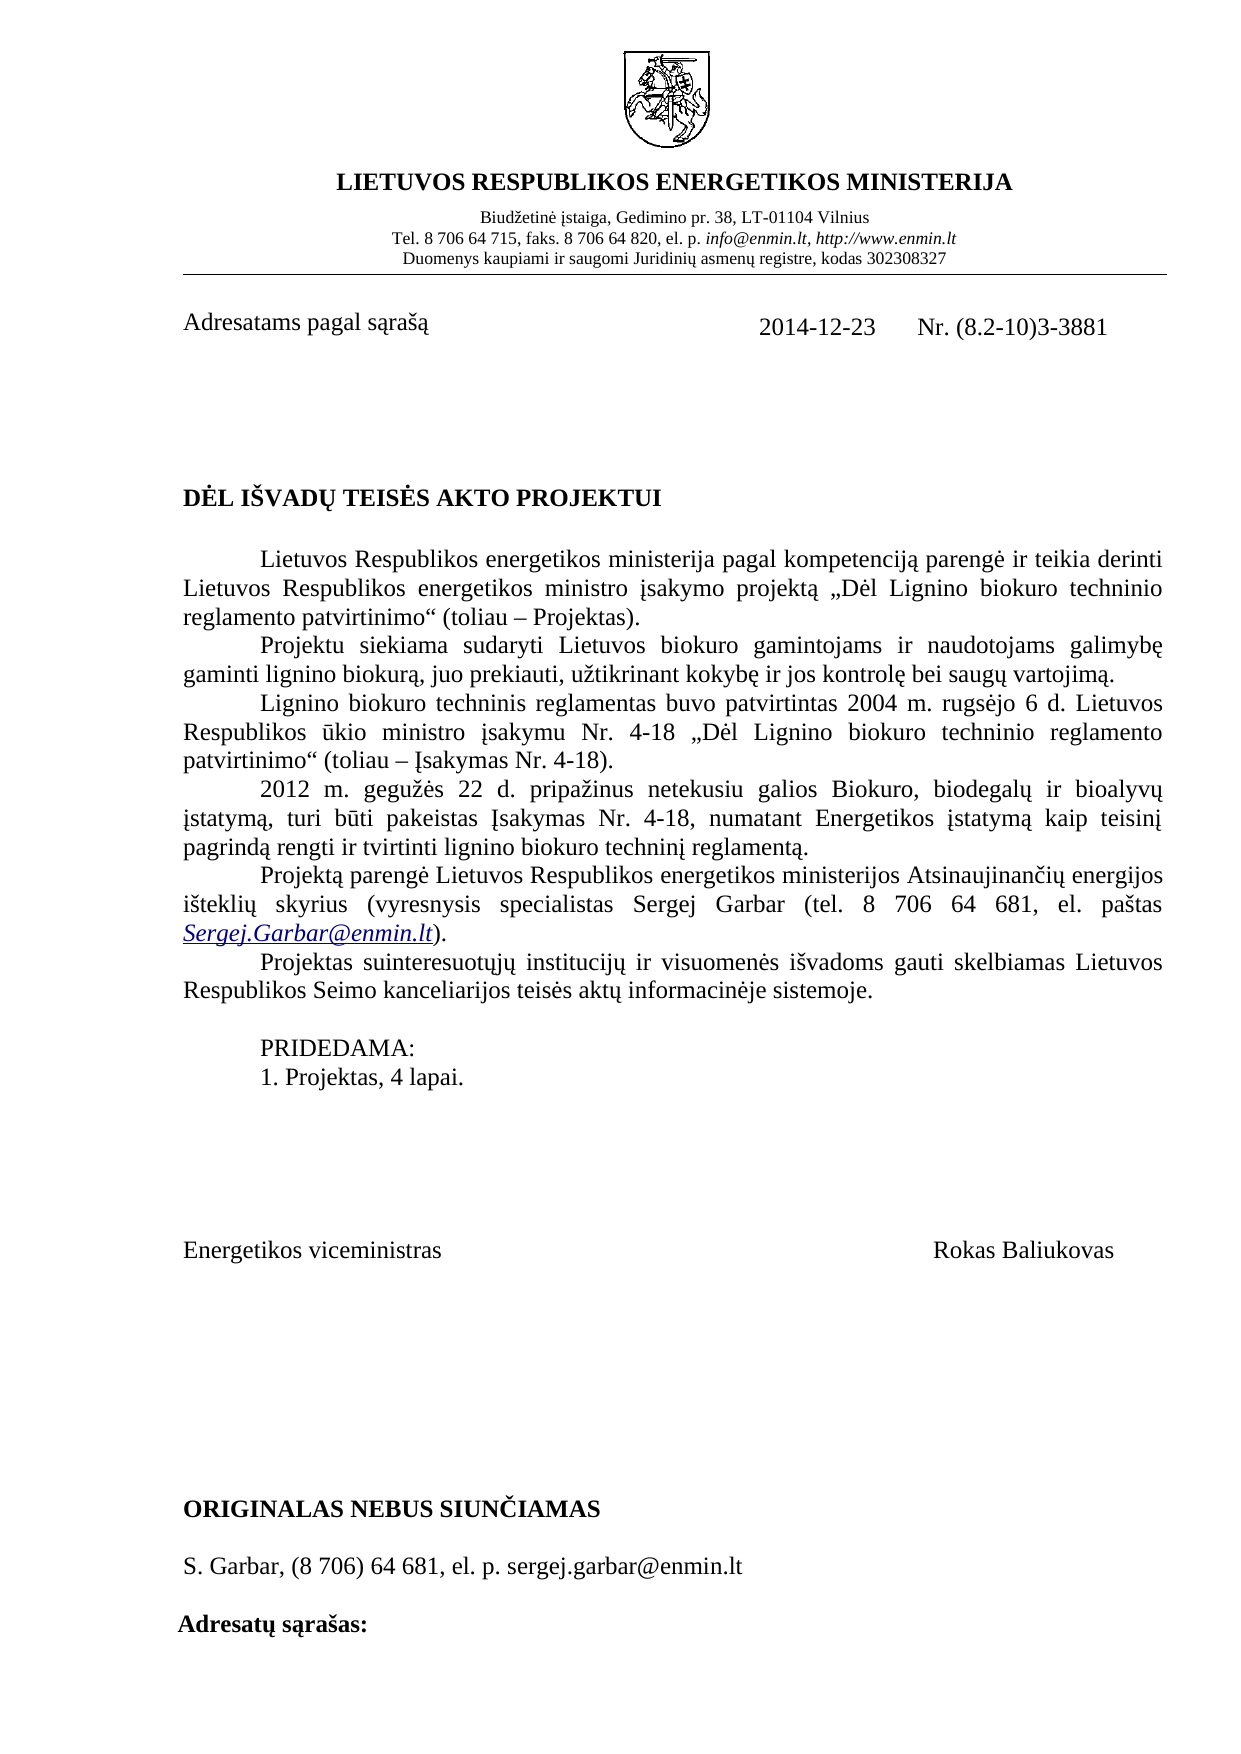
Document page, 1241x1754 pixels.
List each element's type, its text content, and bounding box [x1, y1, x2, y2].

table_cell [1167, 1148, 1172, 1206]
table_cell [729, 382, 1167, 454]
table_cell Energetikos viceministras Rokas Baliukovas [183, 1206, 1167, 1264]
table_cell [1167, 1206, 1172, 1264]
table_cell [917, 345, 1167, 382]
table_cell [183, 1264, 1167, 1293]
table_header [726, 44, 1167, 159]
table_cell ORIGINALAS NEBUS SIUNČIAMAS [183, 1293, 1167, 1523]
table_cell [1167, 1119, 1172, 1148]
text Adresatų sąrašas: [177, 1609, 1166, 1638]
table_cell [1167, 308, 1172, 344]
table_cell [183, 1148, 1167, 1206]
table_cell [183, 1523, 1167, 1551]
table_cell [1167, 345, 1172, 382]
table_header [609, 44, 726, 159]
table_header [183, 44, 609, 159]
table_cell [1167, 382, 1172, 454]
table_cell [183, 1119, 1167, 1148]
table_cell S. Garbar, (8 706) 64 681, el. p. sergej.garbar@enmin.lt [183, 1551, 1167, 1580]
table_cell [183, 274, 1172, 307]
table_cell [1167, 1523, 1172, 1551]
table_cell [1167, 544, 1172, 1119]
table_cell LIETUVOS RESPUBLIKOS ENERGETIKOS MINISTERIJA Biudžetinė įstaiga, Gedimino pr. 38, LT-01104 Vilnius Tel. 8 706 64 715, faks. 8 706 64 820, el. p. info@enmin.lt, http://www.enmin.lt Duomenys kaupiami ir saugomi Juridinių asmenų registre, kodas 302308327 [183, 159, 1167, 274]
table_header [1167, 44, 1172, 159]
table_cell [759, 345, 917, 382]
table_cell [1167, 455, 1172, 544]
table_cell Adresatams pagal sąrašą [183, 308, 729, 454]
table_cell [1167, 1293, 1172, 1523]
table_cell 2014-12-23 [759, 308, 917, 344]
table_cell Nr. (8.2-10)3-3881 [917, 308, 1167, 344]
table_cell [1167, 1264, 1172, 1293]
table_cell [1167, 159, 1172, 274]
table_cell [729, 308, 759, 344]
table_cell [729, 345, 759, 382]
table_cell dėl išvadų teisės akto projektui [183, 455, 1167, 544]
table_cell [1167, 1551, 1172, 1580]
table_cell Lietuvos Respublikos energetikos ministerija pagal kompetenciją parengė ir teikia derinti Lietuvos Respublikos energetikos ministro įsakymo projektą „Dėl Lignino biokuro techninio reglamento patvirtinimo“ (toliau – Projektas). Projektu siekiama sudaryti Lietuvos biokuro gamintojams ir naudotojams galimybę gaminti lignino biokurą, juo prekiauti, užtikrinant kokybę ir jos kontrolę bei saugų vartojimą. Lignino biokuro techninis reglamentas buvo patvirtintas 2004 m. rugsėjo 6 d. Lietuvos Respublikos ūkio ministro įsakymu Nr. 4-18 „Dėl Lignino biokuro techninio reglamento patvirtinimo“ (toliau – Įsakymas Nr. 4-18). 2012 m. gegužės 22 d. pripažinus netekusiu galios Biokuro, biodegalų ir bioalyvų įstatymą, turi būti pakeistas Įsakymas Nr. 4-18, numatant Energetikos įstatymą kaip teisinį pagrindą rengti ir tvirtinti lignino biokuro techninį reglamentą. Projektą parengė Lietuvos Respublikos energetikos ministerijos Atsinaujinančių energijos išteklių skyrius (vyresnysis specialistas Sergej Garbar (tel. 8 706 64 681, el. paštas Sergej.Garbar@enmin.lt). Projektas suinteresuotųjų institucijų ir visuomenės išvadoms gauti skelbiamas Lietuvos Respublikos Seimo kanceliarijos teisės aktų informacinėje sistemoje. PRIDEDAMA: 1. Projektas, 4 lapai. [183, 544, 1167, 1119]
